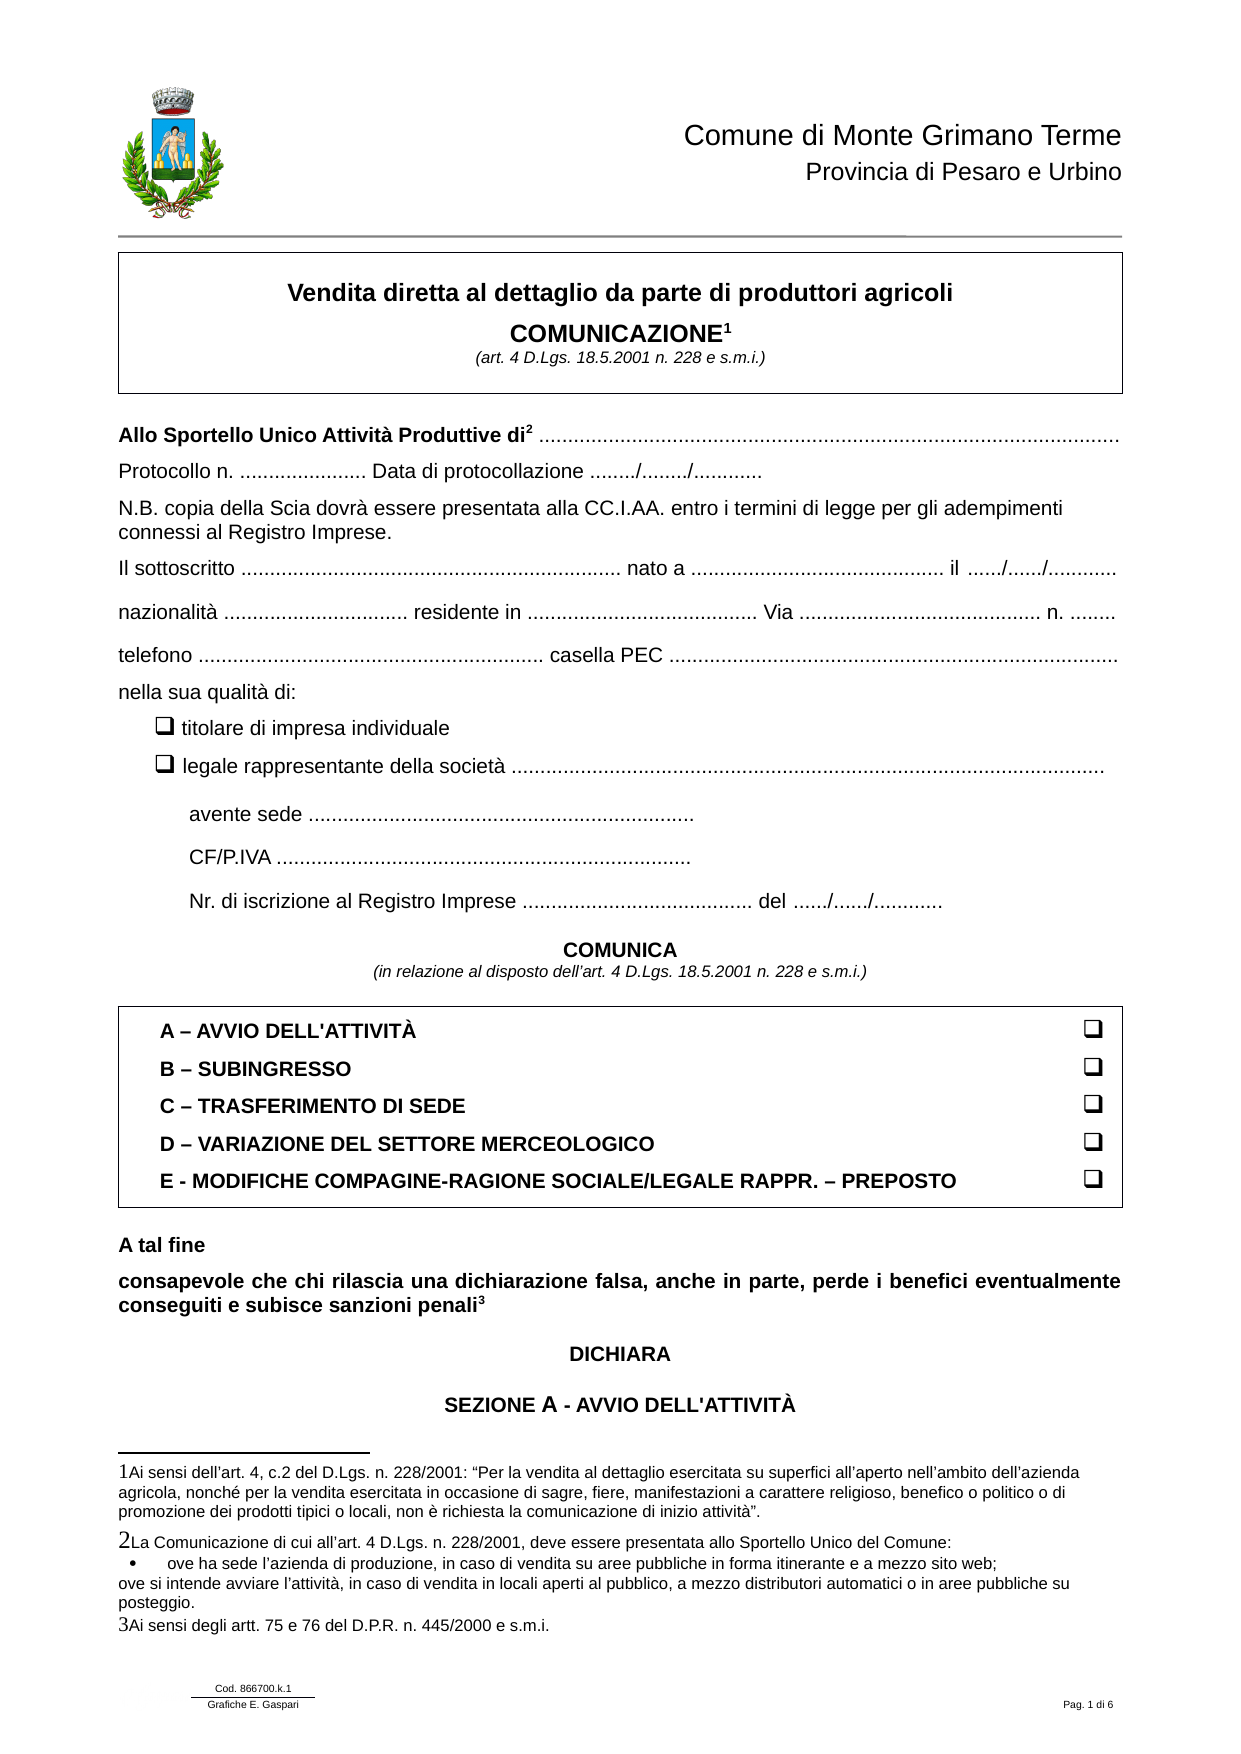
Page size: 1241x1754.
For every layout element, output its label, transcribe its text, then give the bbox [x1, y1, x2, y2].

picture [122, 87, 224, 219]
text  titolare di impresa individuale [153, 716, 1122, 741]
text nazionalità ................................ residente in ........................................ Via .......................................... n. ........ [118, 599, 1122, 623]
text ove si intende avviare l’attività, in caso di vendita in locali aperti al pubblico, a mezzo distributori automatici o in aree pubbliche su posteggio. [118, 1573, 1122, 1612]
text N.B. copia della Scia dovrà essere presentata alla CC.I.AA. entro i termini di legge per gli adempimenti connessi al Registro Imprese. [118, 496, 1122, 543]
text A tal fine [118, 1233, 1122, 1257]
text telefono ............................................................ casella PEC .............................................................................. [118, 643, 1122, 667]
text Ai sensi degli artt. 75 e 76 del D.P.R. n. 445/2000 e s.m.i. [118, 1612, 1122, 1636]
text COMUNICA [118, 938, 1122, 962]
text Comune di Monte Grimano Terme [224, 118, 1122, 152]
text La Comunicazione di cui all’art. 4 D.Lgs. n. 228/2001, deve essere presentata allo Sportello Unico del Comune: [118, 1525, 1122, 1554]
text DICHIARA [118, 1342, 1122, 1366]
text Il sottoscritto .................................................................. nato a ............................................ il ....../....../............ [118, 556, 1122, 580]
text nella sua qualità di: [118, 680, 1122, 704]
list ove ha sede l’azienda di produzione, in caso di vendita su aree pubbliche in forma itinerante e a mezzo sito web; [130, 1554, 1122, 1573]
text SEZIONE A - AVVIO DELL'ATTIVITÀ [118, 1391, 1122, 1417]
text consapevole che chi rilascia una dichiarazione falsa, anche in parte, perde i benefici eventualmente conseguiti e subisce sanzioni penali [118, 1269, 1122, 1317]
text Provincia di Pesaro e Urbino [224, 157, 1122, 185]
text Nr. di iscrizione al Registro Imprese ........................................ del ....../....../............ [189, 889, 1122, 913]
table_header Vendita diretta al dettaglio da parte di produttori agricoli COMUNICAZIONE (art. 4 D.Lgs. 18.5.2001 n. 228 e s.m.i.) [119, 253, 1122, 392]
text  legale rappresentante della società ....................................................................................................... [153, 754, 1122, 779]
text Allo Sportello Unico Attività Produttive di [118, 423, 1122, 447]
text Protocollo n. ...................... Data di protocollazione ......../......../............ [118, 459, 1122, 483]
text avente sede ................................................................... [189, 801, 1122, 825]
table_header A – AVVIO DELL'ATTIVITÀ  B – SUBINGRESSO  C – TRASFERIMENTO DI SEDE  D – VARIAZIONE DEL SETTORE MERCEOLOGICO  E - MODIFICHE COMPAGINE-RAGIONE SOCIALE/LEGALE RAPPR. – PREPOSTO  [119, 1007, 1122, 1207]
text (in relazione al disposto dell’art. 4 D.Lgs. 18.5.2001 n. 228 e s.m.i.) [118, 962, 1122, 981]
text CF/P.IVA ........................................................................ [189, 845, 1122, 869]
